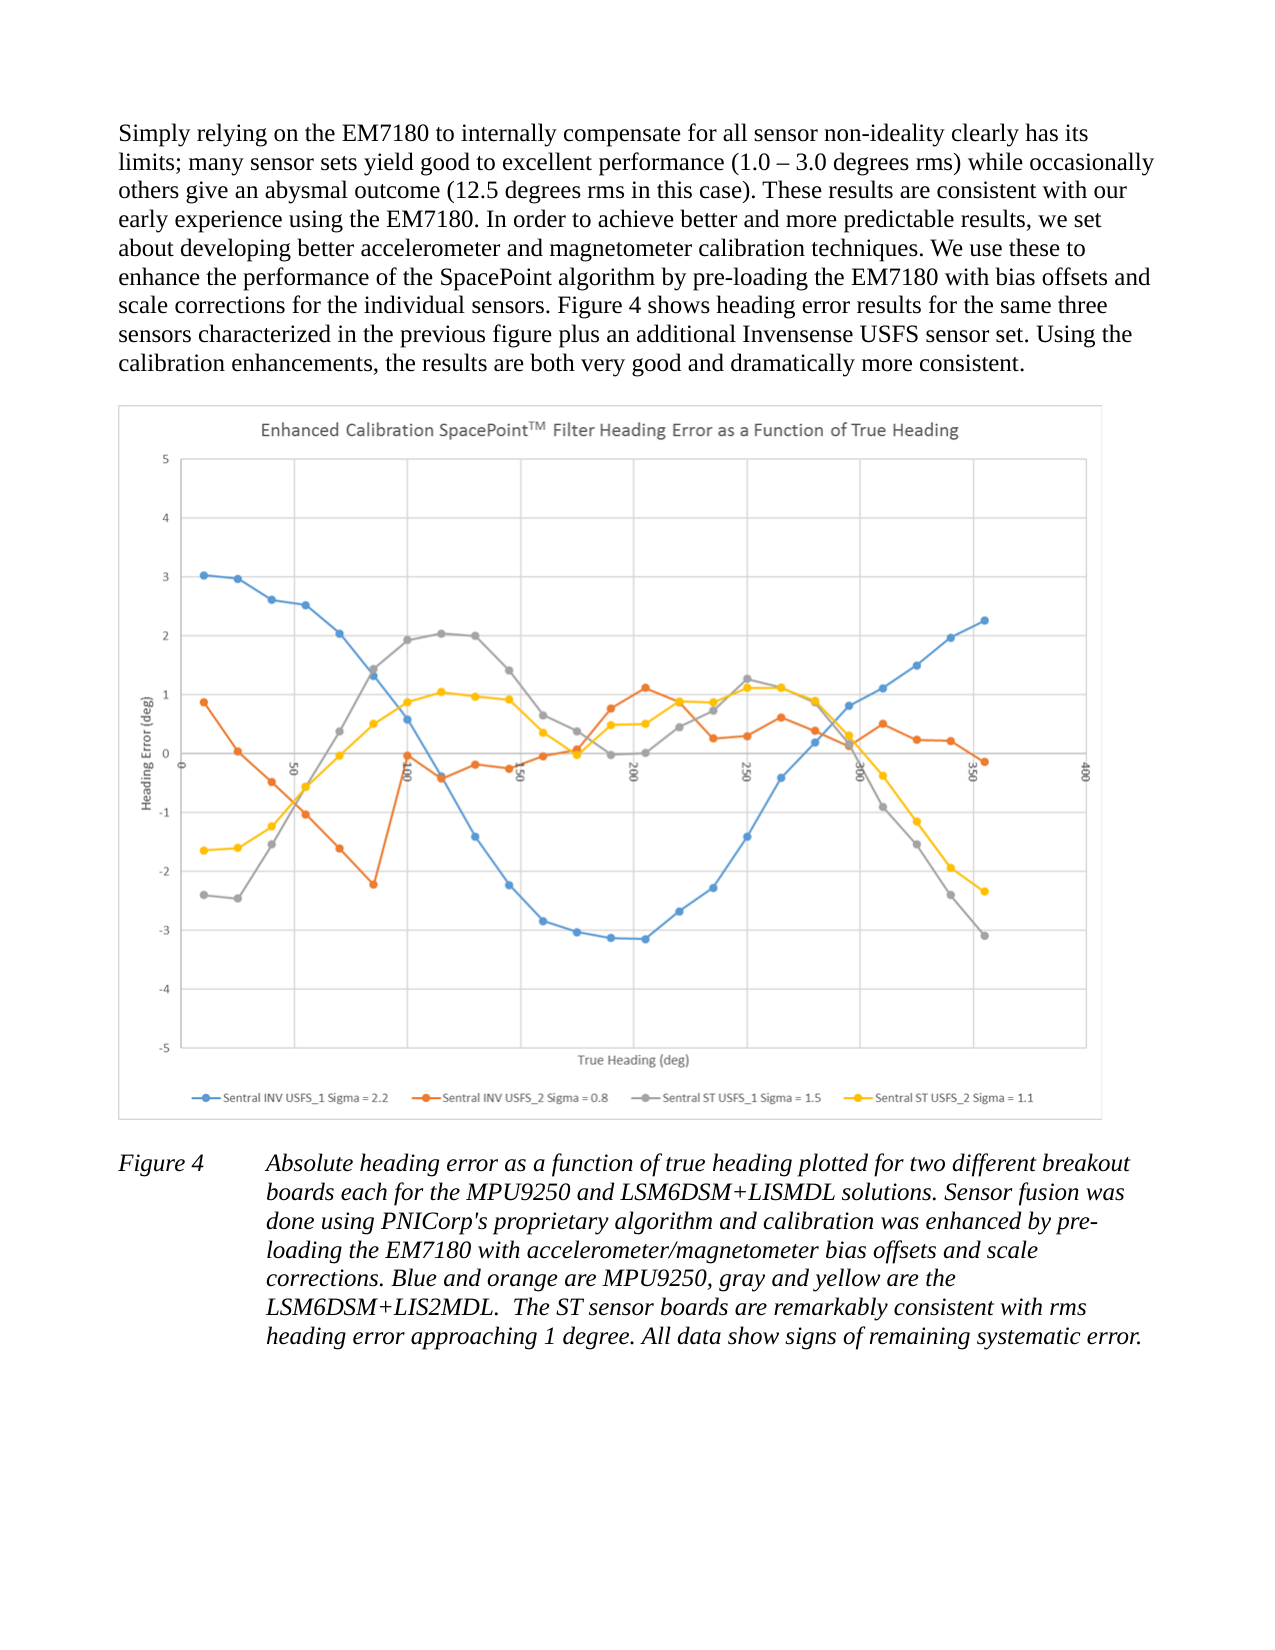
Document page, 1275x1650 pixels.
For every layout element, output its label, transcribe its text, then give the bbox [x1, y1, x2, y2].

picture [118, 405, 1103, 1120]
text Simply relying on the EM7180 to internally compensate for all sensor non-ideality clearly has its limits; many sensor sets yield good to excellent performance (1.0 – 3.0 degrees rms) while occasionally others give an abysmal outcome (12.5 degrees rms in this case). These results are consistent with our early experience using the EM7180. In order to achieve better and more predictable results, we set about developing better accelerometer and magnetometer calibration techniques. We use these to enhance the performance of the SpacePoint algorithm by pre-loading the EM7180 with bias offsets and scale corrections for the individual sensors. Figure 4 shows heading error results for the same three sensors characterized in the previous figure plus an additional Invensense USFS sensor set. Using the calibration enhancements, the results are both very good and dramatically more consistent. [118, 118, 1157, 377]
text Figure 4 Absolute heading error as a function of true heading plotted for two different breakout boards each for the MPU9250 and LSM6DSM+LISMDL solutions. Sensor fusion was done using PNICorp's proprietary algorithm and calibration was enhanced by pre-loading the EM7180 with accelerometer/magnetometer bias offsets and scale corrections. Blue and orange are MPU9250, gray and yellow are the LSM6DSM+LIS2MDL. The ST sensor boards are remarkably consistent with rms heading error approaching 1 degree. All data show signs of remaining systematic error. [118, 1148, 1157, 1350]
